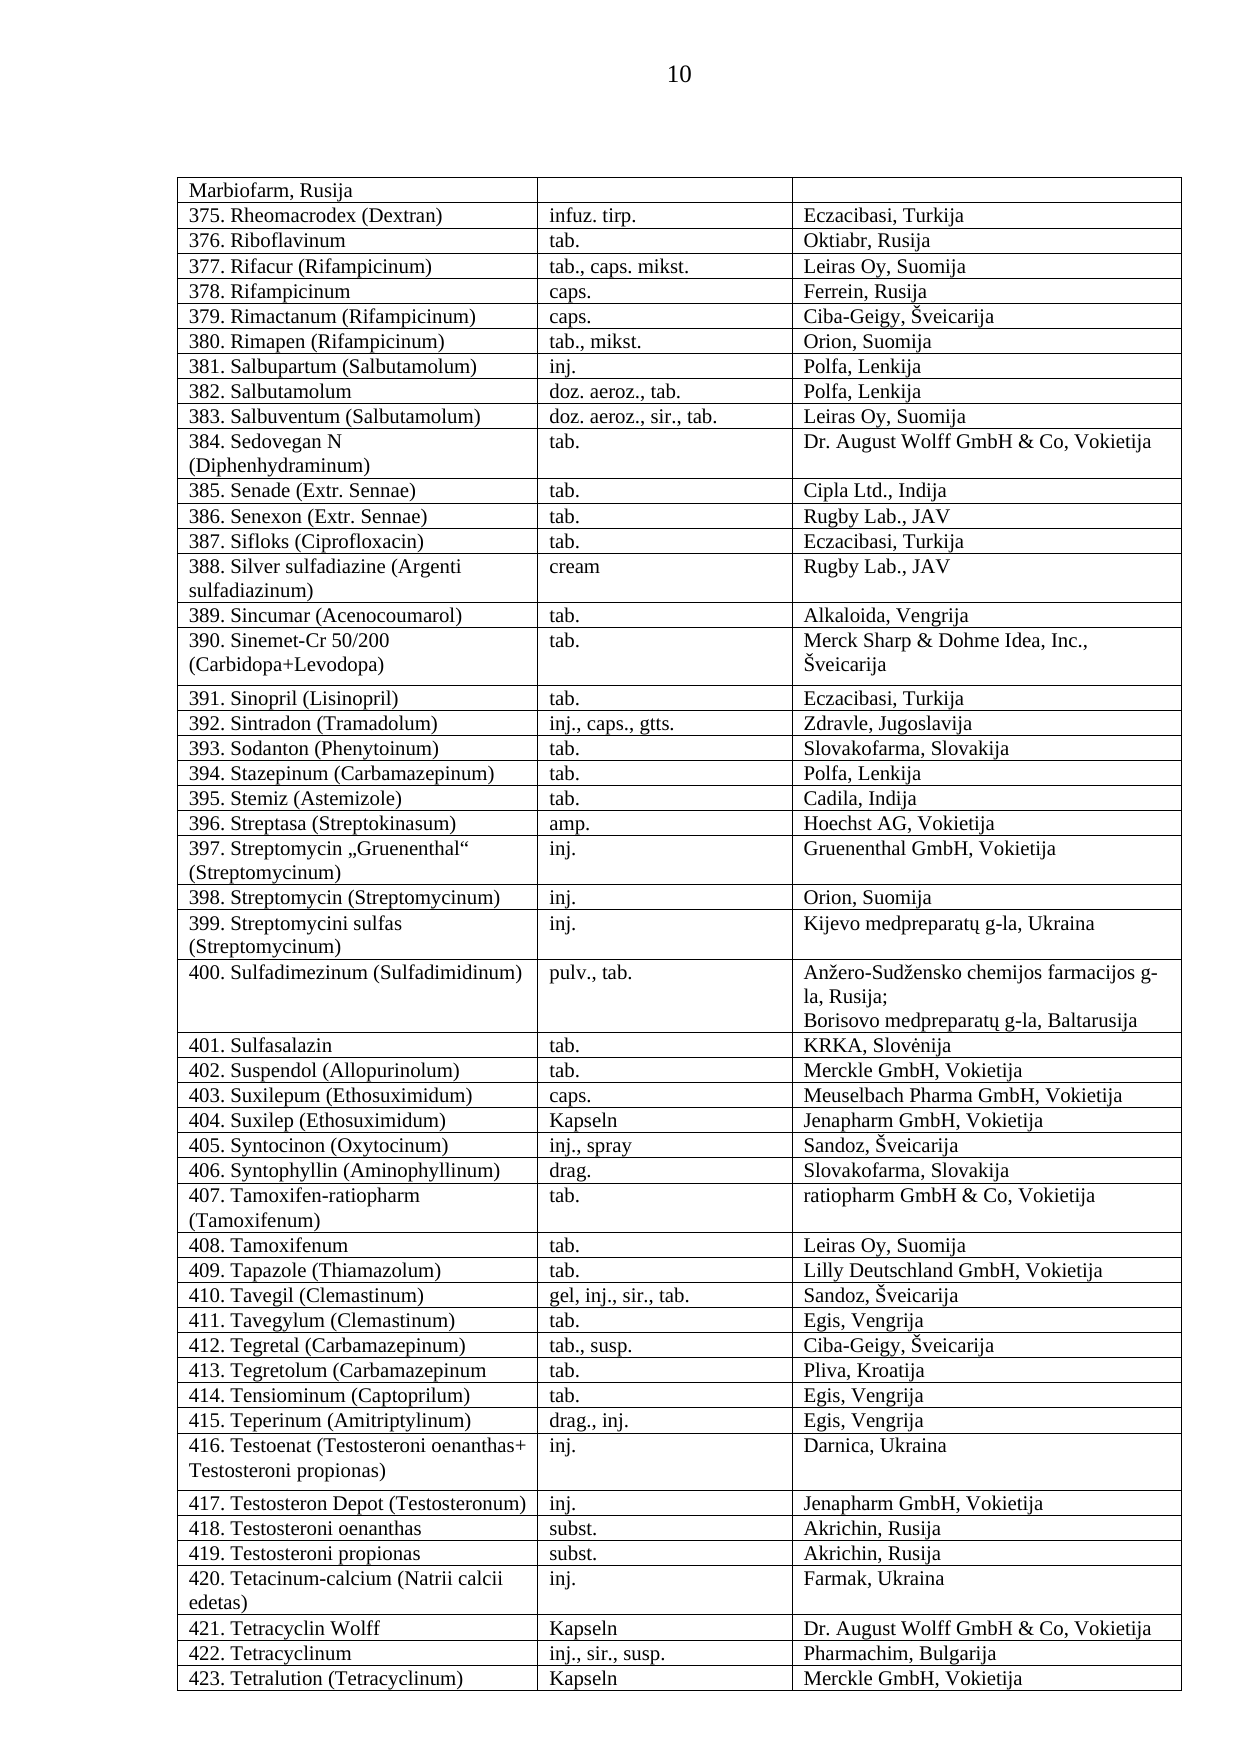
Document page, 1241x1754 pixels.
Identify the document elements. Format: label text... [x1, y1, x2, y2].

table_cell Pharmachim, Bulgarija [793, 1641, 1181, 1664]
table_cell 377. Rifacur (Rifampicinum) [178, 254, 537, 278]
table_cell Leiras Oy, Suomija [793, 254, 1181, 278]
table_cell 398. Streptomycin (Streptomycinum) [178, 885, 537, 909]
table_cell Polfa, Lenkija [793, 761, 1181, 785]
table_cell Eczacibasi, Turkija [793, 529, 1181, 553]
table_cell drag., inj. [538, 1408, 792, 1432]
table_cell Leiras Oy, Suomija [793, 1233, 1181, 1257]
table_cell 409. Tapazole (Thiamazolum) [178, 1258, 537, 1282]
table_cell inj., sir., susp. [538, 1641, 792, 1664]
table_cell Polfa, Lenkija [793, 354, 1181, 378]
table_cell Darnica, Ukraina [793, 1434, 1181, 1490]
table_cell Ciba-Geigy, Šveicarija [793, 304, 1181, 328]
table_cell Merckle GmbH, Vokietija [793, 1058, 1181, 1082]
table_cell Meuselbach Pharma GmbH, Vokietija [793, 1083, 1181, 1107]
table_cell Egis, Vengrija [793, 1408, 1181, 1432]
table_cell 419. Testosteroni propionas [178, 1541, 537, 1565]
table_cell Cadila, Indija [793, 786, 1181, 810]
table_cell 392. Sintradon (Tramadolum) [178, 711, 537, 735]
table_cell subst. [538, 1516, 792, 1540]
table_cell inj. [538, 910, 792, 958]
table_cell 396. Streptasa (Streptokinasum) [178, 811, 537, 835]
table_cell Rugby Lab., JAV [793, 554, 1181, 602]
table_cell tab. [538, 1383, 792, 1407]
table_cell Zdravle, Jugoslavija [793, 711, 1181, 735]
table_cell Dr. August Wolff GmbH & Co, Vokietija [793, 1615, 1181, 1639]
table_cell 404. Suxilep (Ethosuximidum) [178, 1108, 537, 1132]
table_cell tab. [538, 1233, 792, 1257]
table_cell Kapseln [538, 1615, 792, 1639]
table_cell inj. [538, 836, 792, 884]
table_cell caps. [538, 304, 792, 328]
table_cell Ciba-Geigy, Šveicarija [793, 1333, 1181, 1357]
table_cell pulv., tab. [538, 960, 792, 1032]
table_cell KRKA, Slovėnija [793, 1033, 1181, 1057]
table_cell 407. Tamoxifen-ratiopharm (Tamoxifenum) [178, 1184, 537, 1232]
table_cell tab. [538, 603, 792, 627]
table_cell 391. Sinopril (Lisinopril) [178, 686, 537, 709]
table_cell 410. Tavegil (Clemastinum) [178, 1283, 537, 1307]
table_cell Leiras Oy, Suomija [793, 404, 1181, 428]
table_cell 381. Salbupartum (Salbutamolum) [178, 354, 537, 378]
table_cell Sandoz, Šveicarija [793, 1283, 1181, 1307]
table_cell Anžero-Sudžensko chemijos farmacijos g-la, Rusija; Borisovo medpreparatų g-la, Baltarusija [793, 960, 1181, 1032]
table_cell 389. Sincumar (Acenocoumarol) [178, 603, 537, 627]
table_cell 417. Testosteron Depot (Testosteronum) [178, 1491, 537, 1515]
table_cell 385. Senade (Extr. Sennae) [178, 479, 537, 502]
table_cell 415. Teperinum (Amitriptylinum) [178, 1408, 537, 1432]
table_cell inj. [538, 1434, 792, 1490]
table_cell tab., susp. [538, 1333, 792, 1357]
table_cell 380. Rimapen (Rifampicinum) [178, 329, 537, 353]
table_cell Egis, Vengrija [793, 1383, 1181, 1407]
table_cell Dr. August Wolff GmbH & Co, Vokietija [793, 429, 1181, 477]
table_cell Polfa, Lenkija [793, 379, 1181, 403]
table_cell 386. Senexon (Extr. Sennae) [178, 504, 537, 528]
table_cell 420. Tetacinum-calcium (Natrii calcii edetas) [178, 1566, 537, 1614]
table_cell Kijevo medpreparatų g-la, Ukraina [793, 910, 1181, 958]
table_cell caps. [538, 279, 792, 303]
table_cell Slovakofarma, Slovakija [793, 1158, 1181, 1182]
table_cell caps. [538, 1083, 792, 1107]
table_cell tab. [538, 229, 792, 252]
table_cell inj. [538, 885, 792, 909]
table_cell [538, 178, 792, 202]
table_cell tab. [538, 1308, 792, 1332]
table_cell 412. Tegretal (Carbamazepinum) [178, 1333, 537, 1357]
table_cell 403. Suxilepum (Ethosuximidum) [178, 1083, 537, 1107]
table_cell 376. Riboflavinum [178, 229, 537, 252]
table_cell doz. aeroz., sir., tab. [538, 404, 792, 428]
table_cell Jenapharm GmbH, Vokietija [793, 1108, 1181, 1132]
table_cell 400. Sulfadimezinum (Sulfadimidinum) [178, 960, 537, 1032]
table_cell 390. Sinemet-Cr 50/200 (Carbidopa+Levodopa) [178, 628, 537, 684]
table_cell Slovakofarma, Slovakija [793, 736, 1181, 760]
table_cell Jenapharm GmbH, Vokietija [793, 1491, 1181, 1515]
table_cell gel, inj., sir., tab. [538, 1283, 792, 1307]
table_cell 375. Rheomacrodex (Dextran) [178, 203, 537, 227]
table_cell 402. Suspendol (Allopurinolum) [178, 1058, 537, 1082]
table_cell tab. [538, 504, 792, 528]
table_cell Akrichin, Rusija [793, 1541, 1181, 1565]
table_cell Cipla Ltd., Indija [793, 479, 1181, 502]
table_cell tab. [538, 1258, 792, 1282]
table_cell amp. [538, 811, 792, 835]
table_cell 411. Tavegylum (Clemastinum) [178, 1308, 537, 1332]
table_cell 406. Syntophyllin (Aminophyllinum) [178, 1158, 537, 1182]
table_cell Alkaloida, Vengrija [793, 603, 1181, 627]
table_cell tab. [538, 429, 792, 477]
table_cell 393. Sodanton (Phenytoinum) [178, 736, 537, 760]
table_cell 401. Sulfasalazin [178, 1033, 537, 1057]
table_cell 405. Syntocinon (Oxytocinum) [178, 1133, 537, 1157]
table_cell 399. Streptomycini sulfas (Streptomycinum) [178, 910, 537, 958]
table_cell 408. Tamoxifenum [178, 1233, 537, 1257]
table_cell [793, 178, 1181, 202]
table_cell Merckle GmbH, Vokietija [793, 1666, 1181, 1690]
table_cell tab. [538, 1058, 792, 1082]
table_cell Sandoz, Šveicarija [793, 1133, 1181, 1157]
table_cell tab., mikst. [538, 329, 792, 353]
table_cell Lilly Deutschland GmbH, Vokietija [793, 1258, 1181, 1282]
table_cell cream [538, 554, 792, 602]
table_cell tab. [538, 736, 792, 760]
table_cell tab. [538, 786, 792, 810]
table_cell 413. Tegretolum (Carbamazepinum [178, 1358, 537, 1382]
table_cell tab. [538, 628, 792, 684]
table_cell 418. Testosteroni oenanthas [178, 1516, 537, 1540]
table_cell 416. Testoenat (Testosteroni oenanthas+ Testosteroni propionas) [178, 1434, 537, 1490]
table_cell inj., caps., gtts. [538, 711, 792, 735]
table_cell tab. [538, 761, 792, 785]
table_cell Farmak, Ukraina [793, 1566, 1181, 1614]
table_cell doz. aeroz., tab. [538, 379, 792, 403]
table_cell Eczacibasi, Turkija [793, 203, 1181, 227]
table_cell 414. Tensiominum (Captoprilum) [178, 1383, 537, 1407]
table_cell Marbiofarm, Rusija [178, 178, 537, 202]
table_cell inj. [538, 354, 792, 378]
table_cell Akrichin, Rusija [793, 1516, 1181, 1540]
table_cell 394. Stazepinum (Carbamazepinum) [178, 761, 537, 785]
table_cell Oktiabr, Rusija [793, 229, 1181, 252]
table_cell 388. Silver sulfadiazine (Argenti sulfadiazinum) [178, 554, 537, 602]
table_cell Orion, Suomija [793, 885, 1181, 909]
table_cell Ferrein, Rusija [793, 279, 1181, 303]
table_cell Gruenenthal GmbH, Vokietija [793, 836, 1181, 884]
table_cell Hoechst AG, Vokietija [793, 811, 1181, 835]
table_cell tab. [538, 1033, 792, 1057]
table_cell drag. [538, 1158, 792, 1182]
table_cell ratiopharm GmbH & Co, Vokietija [793, 1184, 1181, 1232]
table_cell tab. [538, 529, 792, 553]
table_cell 378. Rifampicinum [178, 279, 537, 303]
table_cell inj. [538, 1491, 792, 1515]
table_cell tab. [538, 1358, 792, 1382]
table_cell Kapseln [538, 1666, 792, 1690]
table_cell 421. Tetracyclin Wolff [178, 1615, 537, 1639]
table_cell 379. Rimactanum (Rifampicinum) [178, 304, 537, 328]
table_cell tab. [538, 1184, 792, 1232]
table_cell 423. Tetralution (Tetracyclinum) [178, 1666, 537, 1690]
table_cell Pliva, Kroatija [793, 1358, 1181, 1382]
table_cell 397. Streptomycin „Gruenenthal“ (Streptomycinum) [178, 836, 537, 884]
table_cell Kapseln [538, 1108, 792, 1132]
table_cell infuz. tirp. [538, 203, 792, 227]
table_cell 422. Tetracyclinum [178, 1641, 537, 1664]
table_cell 387. Sifloks (Ciprofloxacin) [178, 529, 537, 553]
table_cell 382. Salbutamolum [178, 379, 537, 403]
table_cell 384. Sedovegan N (Diphenhydraminum) [178, 429, 537, 477]
table_cell tab. [538, 479, 792, 502]
table_cell Egis, Vengrija [793, 1308, 1181, 1332]
table_cell Rugby Lab., JAV [793, 504, 1181, 528]
table_cell Eczacibasi, Turkija [793, 686, 1181, 709]
table_cell inj., spray [538, 1133, 792, 1157]
table_cell Merck Sharp & Dohme Idea, Inc., Šveicarija [793, 628, 1181, 684]
table_cell inj. [538, 1566, 792, 1614]
table_cell Orion, Suomija [793, 329, 1181, 353]
table_cell tab. [538, 686, 792, 709]
table_cell subst. [538, 1541, 792, 1565]
table_cell 383. Salbuventum (Salbutamolum) [178, 404, 537, 428]
table_cell 395. Stemiz (Astemizole) [178, 786, 537, 810]
table_cell tab., caps. mikst. [538, 254, 792, 278]
